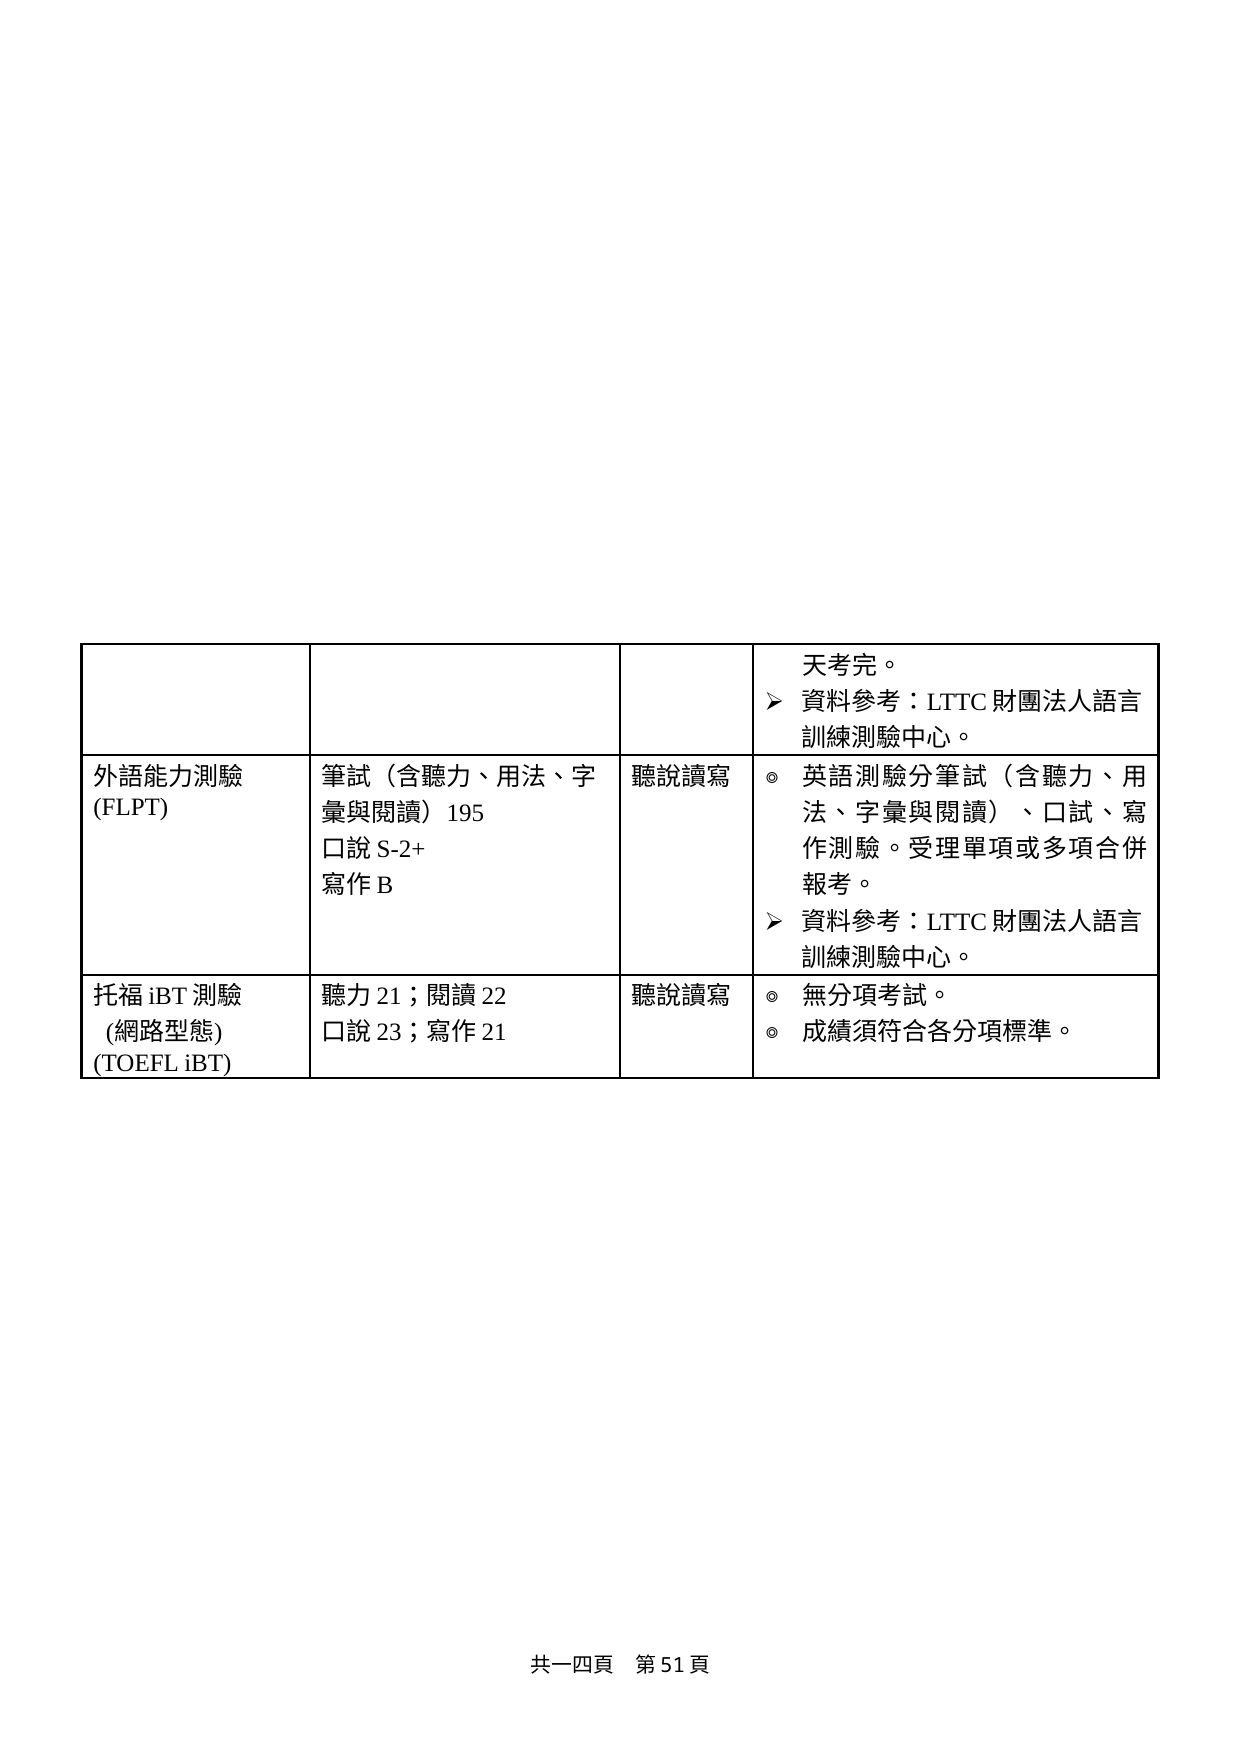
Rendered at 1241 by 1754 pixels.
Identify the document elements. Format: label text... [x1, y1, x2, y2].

table_cell 聽力21；閱讀22 口說23；寫作21 [311, 976, 619, 1077]
table_cell [311, 645, 619, 754]
table_cell 筆試（含聽力、用法、字彙與閱讀）195 口說S-2+ 寫作B [311, 756, 619, 973]
table_cell 英語測驗分筆試（含聽力、用法、字彙與閱讀）、口試、寫作測驗。受理單項或多項合併報考。 資料參考：LTTC財團法人語言訓練測驗中心。 [754, 756, 1157, 973]
table_cell 聽說讀寫 [621, 976, 752, 1077]
table_cell 托福iBT測驗 (網路型態) (TOEFL iBT) [83, 976, 309, 1077]
table_cell [83, 645, 309, 754]
table_cell 聽說讀寫 [621, 756, 752, 973]
table_cell 外語能力測驗(FLPT) [83, 756, 309, 973]
table_cell 可則下列任一方式報考： 兩階段考：「聽讀」成績通過後，考「說寫」。 一日考：「聽讀說寫」合併一天考完。 資料參考：LTTC財團法人語言訓練測驗中心。 [754, 645, 1157, 754]
table_cell [621, 645, 752, 754]
table_cell 無分項考試。 成績須符合各分項標準。 資料參考：ETS臺灣區代表忠欣股份有限公司。 [754, 976, 1157, 1077]
